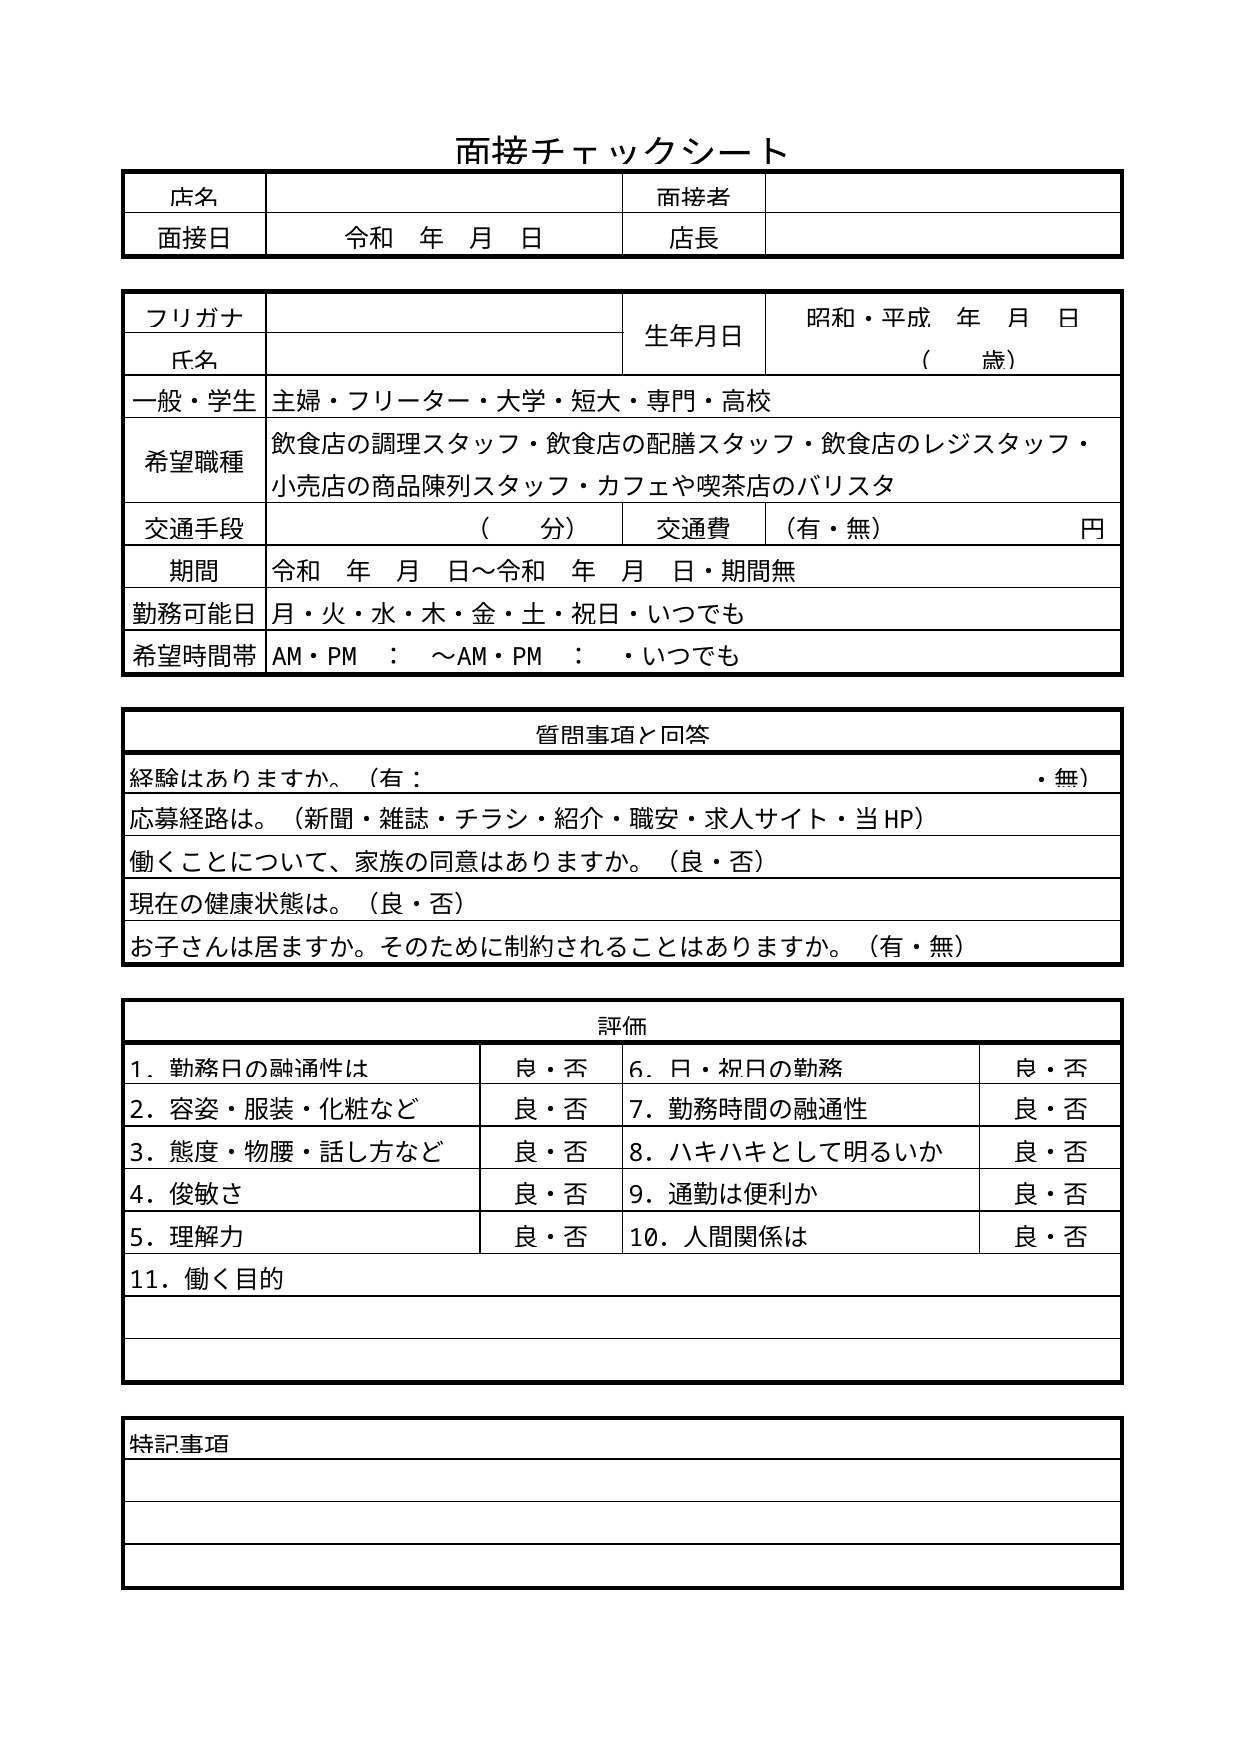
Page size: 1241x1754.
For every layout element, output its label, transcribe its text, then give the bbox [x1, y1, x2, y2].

table_cell [766, 213, 1120, 254]
table_cell 11．働く目的 [125, 1254, 1120, 1295]
table_cell 4．俊敏さ [125, 1169, 479, 1210]
table_cell 勤務可能日 [125, 588, 265, 629]
table_cell 10．人間関係は [623, 1212, 979, 1253]
table_cell 良・否 [481, 1212, 622, 1253]
table_cell [123, 677, 1122, 707]
table_cell 9．通勤は便利か [623, 1169, 979, 1210]
table_cell 5．理解力 [125, 1212, 479, 1253]
table_cell 小売店の商品陳列スタッフ・カフェや喫茶店のバリスタ [267, 459, 1120, 502]
table_cell [123, 1385, 1122, 1416]
table_cell [123, 259, 1122, 289]
table_cell フリガナ [125, 294, 265, 332]
table_cell 質問事項と回答 [125, 712, 1120, 750]
table_cell [267, 294, 622, 332]
table_cell [903, 503, 1075, 544]
table_cell 働くことについて、家族の同意はありますか。（良・否） [125, 836, 1120, 877]
table_cell お子さんは居ますか。そのために制約されることはありますか。（有・無） [125, 921, 1120, 962]
table_cell 良・否 [481, 1127, 622, 1168]
table_cell 良・否 [980, 1169, 1120, 1210]
table_cell 良・否 [980, 1084, 1120, 1125]
table_cell 良・否 [980, 1127, 1120, 1168]
table_cell [267, 503, 459, 544]
table_cell 店長 [623, 213, 765, 254]
table_cell [125, 1339, 1120, 1380]
table_cell 8．ハキハキとして明るいか [623, 1127, 979, 1168]
table_cell 希望職種 [125, 418, 265, 502]
table_cell [125, 1297, 1120, 1338]
table_cell 令和 年 月 日 [267, 213, 622, 254]
table_cell [766, 174, 1120, 211]
table_cell 交通費 [623, 503, 765, 544]
table_cell 生年月日 [623, 294, 765, 374]
table_cell AM・PM ： 〜AM・PM ： ・いつでも [267, 631, 1120, 672]
table_cell 良・否 [481, 1045, 622, 1083]
table_cell （ 分） [459, 503, 622, 544]
table_cell 主婦・フリーター・大学・短大・専門・高校 [267, 376, 1120, 417]
table_cell [267, 174, 622, 211]
table_cell （ 歳） [766, 332, 1120, 374]
table_cell 良・否 [980, 1212, 1120, 1253]
table_cell [267, 333, 622, 374]
table_cell 面接者 [623, 174, 765, 211]
table_cell 良・否 [481, 1084, 622, 1125]
table_cell 店名 [125, 174, 265, 211]
table_cell 期間 [125, 546, 265, 587]
table_cell 1．勤務日の融通性は [125, 1045, 479, 1083]
table_cell 希望時間帯 [125, 631, 265, 672]
table_cell 経験はありますか。（有： ・無） [125, 755, 1120, 792]
table_cell 昭和・平成 年 月 日 [766, 294, 1120, 332]
table_cell 令和 年 月 日〜令和 年 月 日・期間無 [267, 546, 1120, 587]
table_cell 氏名 [125, 333, 265, 374]
table_cell [123, 967, 1122, 998]
table_cell 一般・学生 [125, 376, 265, 417]
table_cell 3．態度・物腰・話し方など [125, 1127, 479, 1168]
table_cell 7．勤務時間の融通性 [623, 1084, 979, 1125]
table_header 面接チェックシート [123, 118, 1122, 169]
table_cell [125, 1460, 1120, 1501]
table_cell 応募経路は。（新聞・雑誌・チラシ・紹介・職安・求人サイト・当HP） [125, 794, 1120, 835]
table_cell 飲食店の調理スタッフ・飲食店の配膳スタッフ・飲食店のレジスタッフ・ [267, 418, 1120, 459]
table_cell 月・火・水・木・金・土・祝日・いつでも [267, 588, 1120, 629]
table_cell 交通手段 [125, 503, 265, 544]
table_cell [125, 1545, 1120, 1586]
table_cell （有・無） [766, 503, 903, 544]
table_cell [125, 1502, 1120, 1543]
table_cell 6．日・祝日の勤務 [623, 1045, 979, 1083]
table_cell 良・否 [980, 1045, 1120, 1083]
table_cell 2．容姿・服装・化粧など [125, 1084, 479, 1125]
table_cell 円 [1075, 503, 1120, 544]
table_cell 評価 [125, 1002, 1120, 1040]
table_cell 現在の健康状態は。（良・否） [125, 879, 1120, 920]
table_cell 良・否 [481, 1169, 622, 1210]
table_cell 特記事項 [125, 1420, 1120, 1458]
table_cell 面接日 [125, 213, 265, 254]
